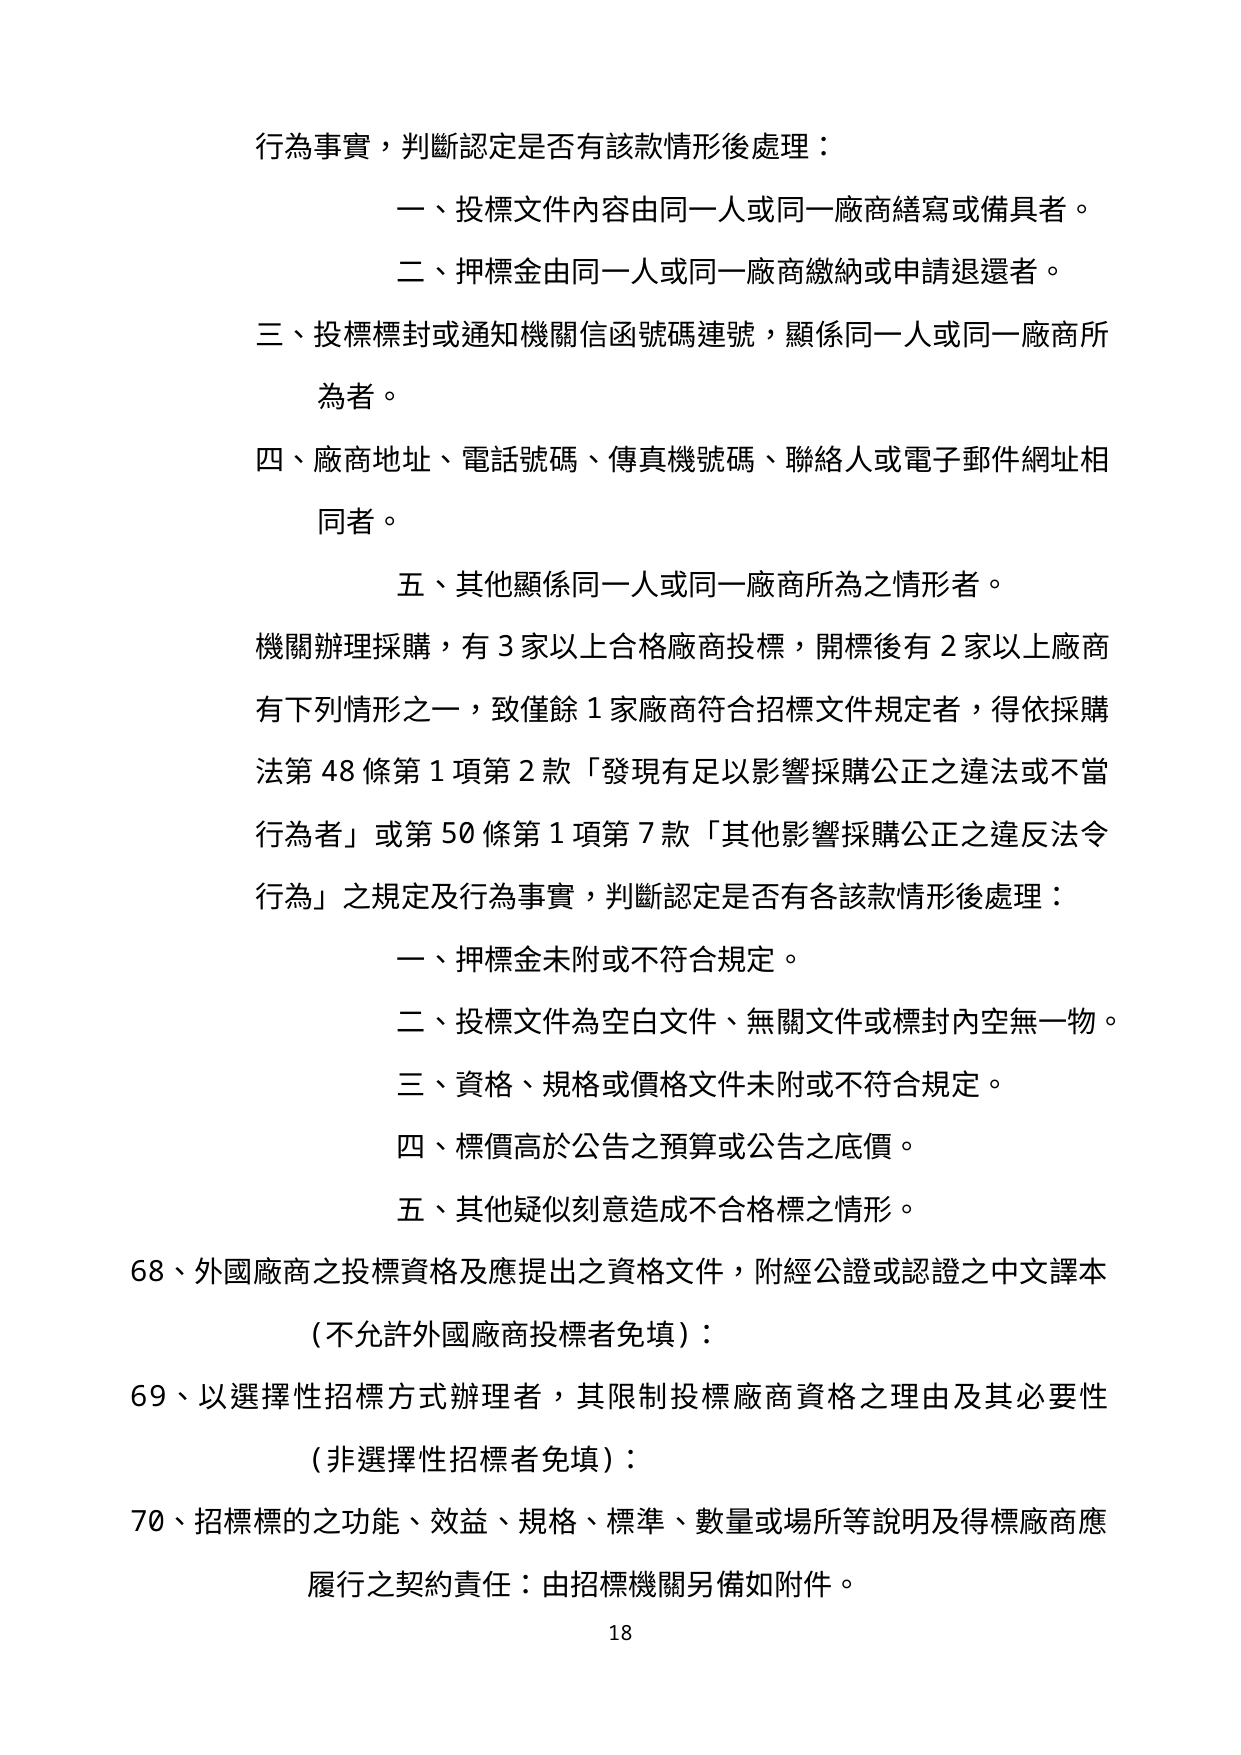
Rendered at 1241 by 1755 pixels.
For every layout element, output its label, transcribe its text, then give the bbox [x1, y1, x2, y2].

list 招標標的之功能、效益、規格、標準、數量或場所等說明及得標廠商應履行之契約責任：由招標機關另備如附件。 [130, 1478, 1110, 1603]
text 一、投標文件內容由同一人或同一廠商繕寫或備具者。 [397, 166, 1110, 228]
text 行為事實，判斷認定是否有該款情形後處理： [255, 103, 1110, 166]
text 五、其他顯係同一人或同一廠商所為之情形者。 [397, 541, 1110, 603]
text 二、投標文件為空白文件、無關文件或標封內空無一物。 [397, 978, 1110, 1041]
text 三、資格、規格或價格文件未附或不符合規定。 [397, 1041, 1110, 1103]
text 機關辦理採購，有3家以上合格廠商投標，開標後有2家以上廠商有下列情形之一，致僅餘1家廠商符合招標文件規定者，得依採購法第48條第1項第2款「發現有足以影響採購公正之違法或不當行為者」或第50條第1項第7款「其他影響採購公正之違反法令行為」之規定及行為事實，判斷認定是否有各該款情形後處理： [255, 603, 1110, 916]
text 四、標價高於公告之預算或公告之底價。 [397, 1103, 1110, 1166]
text 二、押標金由同一人或同一廠商繳納或申請退還者。 [397, 228, 1110, 291]
text 五、其他疑似刻意造成不合格標之情形。 [397, 1166, 1110, 1228]
list 以選擇性招標方式辦理者，其限制投標廠商資格之理由及其必要性(非選擇性招標者免填)： [130, 1353, 1110, 1478]
text 四、廠商地址、電話號碼、傳真機號碼、聯絡人或電子郵件網址相同者。 [255, 416, 1110, 541]
text 三、投標標封或通知機關信函號碼連號，顯係同一人或同一廠商所為者。 [255, 291, 1110, 416]
list 外國廠商之投標資格及應提出之資格文件，附經公證或認證之中文譯本(不允許外國廠商投標者免填)： [130, 1228, 1110, 1353]
text 一、押標金未附或不符合規定。 [397, 916, 1110, 978]
